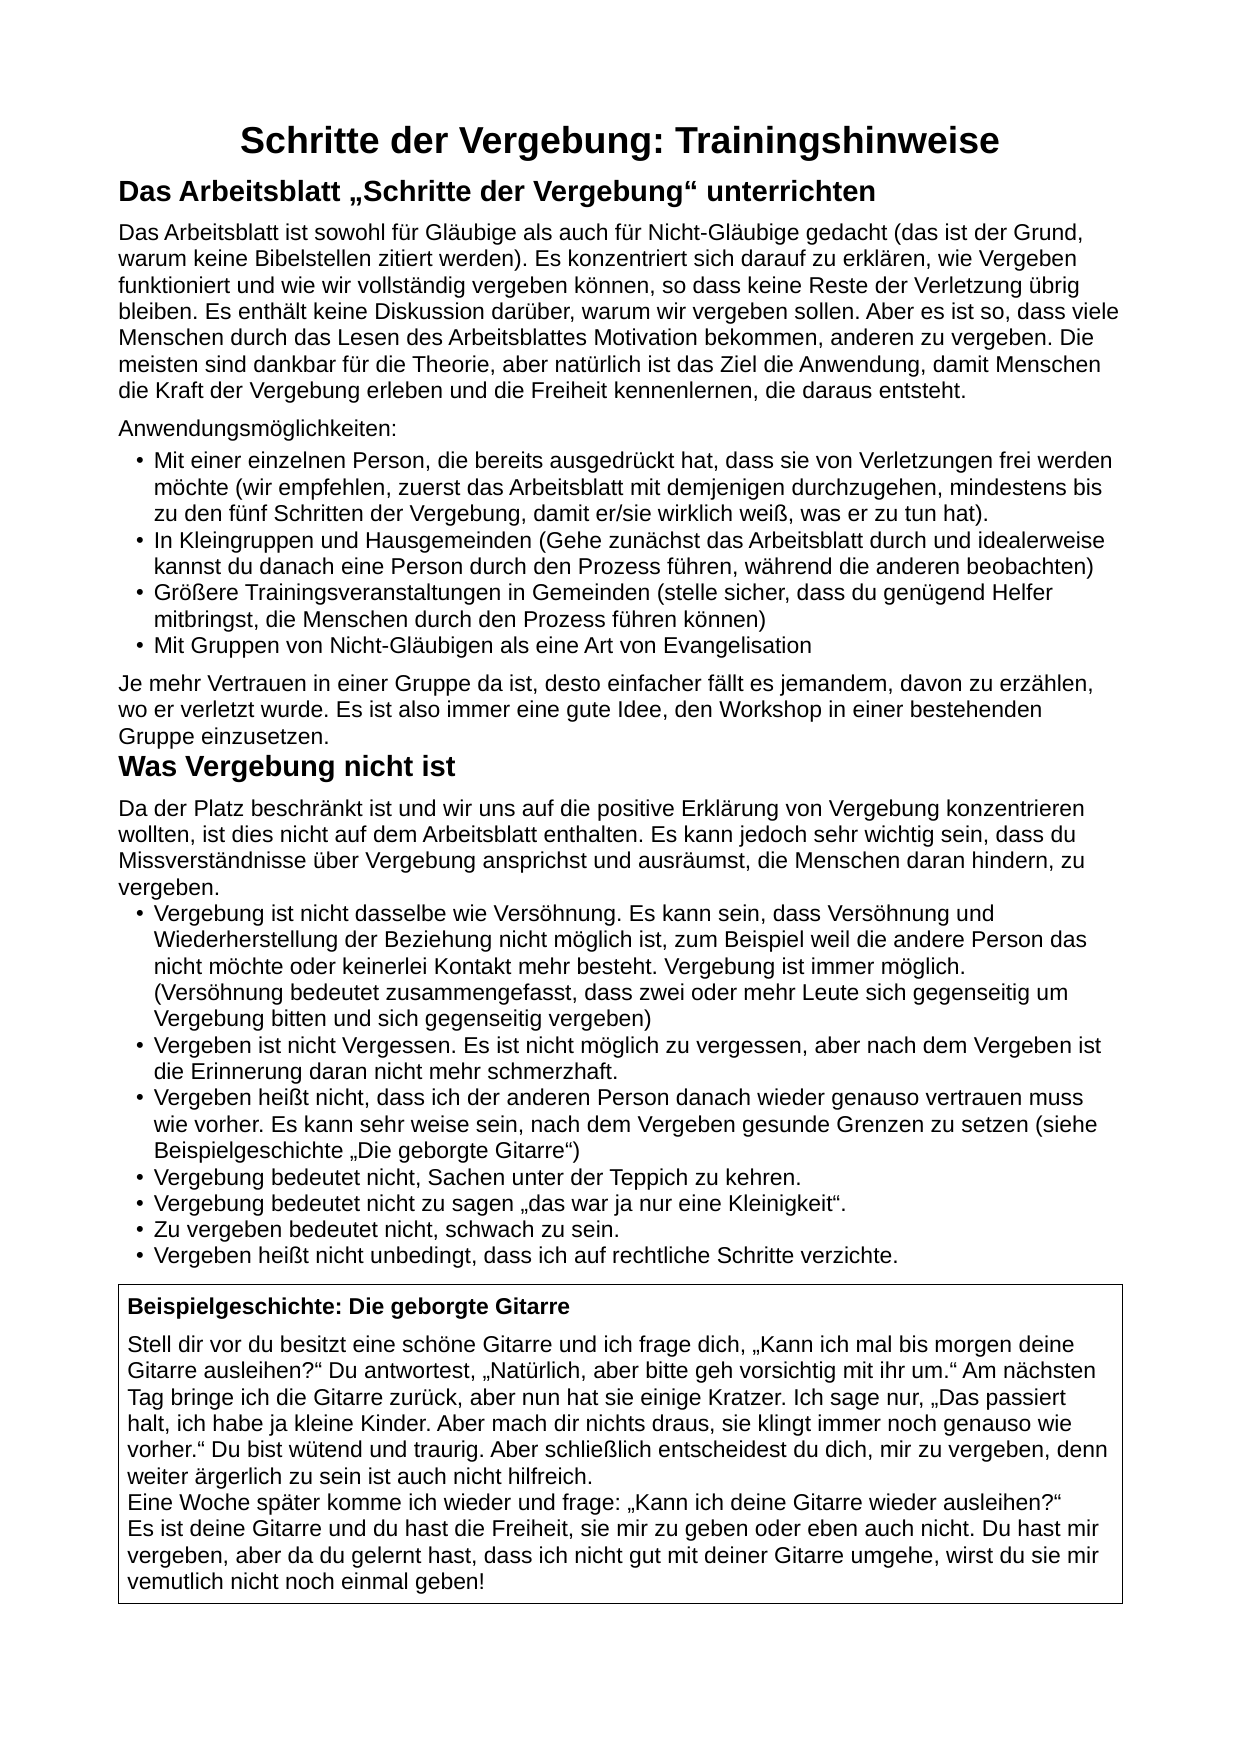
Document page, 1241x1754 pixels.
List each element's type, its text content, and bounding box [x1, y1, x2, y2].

list Vergebung ist nicht dasselbe wie Versöhnung. Es kann sein, dass Versöhnung und Wiederherstellung der Beziehung nicht möglich ist, zum Beispiel weil die andere Person das nicht möchte oder keinerlei Kontakt mehr besteht. Vergebung ist immer möglich. [136, 900, 1122, 979]
list Größere Trainingsveranstaltungen in Gemeinden (stelle sicher, dass du genügend Helfer mitbringst, die Menschen durch den Prozess führen können) [136, 579, 1122, 632]
list Beispielgeschichte: Die geborgte Gitarre [127, 1293, 1113, 1319]
list Vergeben heißt nicht, dass ich der anderen Person danach wieder genauso vertrauen muss wie vorher. Es kann sehr weise sein, nach dem Vergeben gesunde Grenzen zu setzen (siehe Beispielgeschichte „Die geborgte Gitarre“) [136, 1084, 1122, 1163]
subtitle Das Arbeitsblatt „Schritte der Vergebung“ unterrichten [118, 174, 1122, 207]
list (Versöhnung bedeutet zusammengefasst, dass zwei oder mehr Leute sich gegenseitig um Vergebung bitten und sich gegenseitig vergeben) [136, 979, 1122, 1032]
list Vergebung bedeutet nicht, Sachen unter der Teppich zu kehren. [136, 1163, 1122, 1190]
list Vergebung bedeutet nicht zu sagen „das war ja nur eine Kleinigkeit“. [136, 1190, 1122, 1216]
list Stell dir vor du besitzt eine schöne Gitarre und ich frage dich, „Kann ich mal bis morgen deine Gitarre ausleihen?“ Du antwortest, „Natürlich, aber bitte geh vorsichtig mit ihr um.“ Am nächsten Tag bringe ich die Gitarre zurück, aber nun hat sie einige Kratzer. Ich sage nur, „Das passiert halt, ich habe ja kleine Kinder. Aber mach dir nichts draus, sie klingt immer noch genauso wie vorher.“ Du bist wütend und traurig. Aber schließlich entscheidest du dich, mir zu vergeben, denn weiter ärgerlich zu sein ist auch nicht hilfreich. [127, 1331, 1113, 1489]
subtitle Was Vergebung nicht ist [118, 749, 1122, 783]
list In Kleingruppen und Hausgemeinden (Gehe zunächst das Arbeitsblatt durch und idealerweise kannst du danach eine Person durch den Prozess führen, während die anderen beobachten) [136, 527, 1122, 579]
list Vergeben heißt nicht unbedingt, dass ich auf rechtliche Schritte verzichte. [136, 1242, 1122, 1269]
text Je mehr Vertrauen in einer Gruppe da ist, desto einfacher fällt es jemandem, davon zu erzählen, wo er verletzt wurde. Es ist also immer eine gute Idee, den Workshop in einer bestehenden Gruppe einzusetzen. [118, 670, 1122, 749]
list Vergeben ist nicht Vergessen. Es ist nicht möglich zu vergessen, aber nach dem Vergeben ist die Erinnerung daran nicht mehr schmerzhaft. [136, 1032, 1122, 1084]
title Schritte der Vergebung: Trainingshinweise [118, 118, 1122, 161]
list Es ist deine Gitarre und du hast die Freiheit, sie mir zu geben oder eben auch nicht. Du hast mir vergeben, aber da du gelernt hast, dass ich nicht gut mit deiner Gitarre umgehe, wirst du sie mir vemutlich nicht noch einmal geben! [127, 1515, 1113, 1594]
list Zu vergeben bedeutet nicht, schwach zu sein. [136, 1216, 1122, 1242]
text Das Arbeitsblatt ist sowohl für Gläubige als auch für Nicht-Gläubige gedacht (das ist der Grund, warum keine Bibelstellen zitiert werden). Es konzentriert sich darauf zu erklären, wie Vergeben funktioniert und wie wir vollständig vergeben können, so dass keine Reste der Verletzung übrig bleiben. Es enthält keine Diskussion darüber, warum wir vergeben sollen. Aber es ist so, dass viele Menschen durch das Lesen des Arbeitsblattes Motivation bekommen, anderen zu vergeben. Die meisten sind dankbar für die Theorie, aber natürlich ist das Ziel die Anwendung, damit Menschen die Kraft der Vergebung erleben und die Freiheit kennenlernen, die daraus entsteht. [118, 219, 1122, 403]
text Anwendungsmöglichkeiten: [118, 415, 1122, 442]
list [119, 1285, 1122, 1603]
list Mit Gruppen von Nicht-Gläubigen als eine Art von Evangelisation [136, 632, 1122, 658]
text Da der Platz beschränkt ist und wir uns auf die positive Erklärung von Vergebung konzentrieren wollten, ist dies nicht auf dem Arbeitsblatt enthalten. Es kann jedoch sehr wichtig sein, dass du Missverständnisse über Vergebung ansprichst und ausräumst, die Menschen daran hindern, zu vergeben. [118, 794, 1122, 900]
list Mit einer einzelnen Person, die bereits ausgedrückt hat, dass sie von Verletzungen frei werden möchte (wir empfehlen, zuerst das Arbeitsblatt mit demjenigen durchzugehen, mindestens bis zu den fünf Schritten der Vergebung, damit er/sie wirklich weiß, was er zu tun hat). [136, 447, 1122, 527]
list Eine Woche später komme ich wieder und frage: „Kann ich deine Gitarre wieder ausleihen?“ [127, 1489, 1113, 1515]
